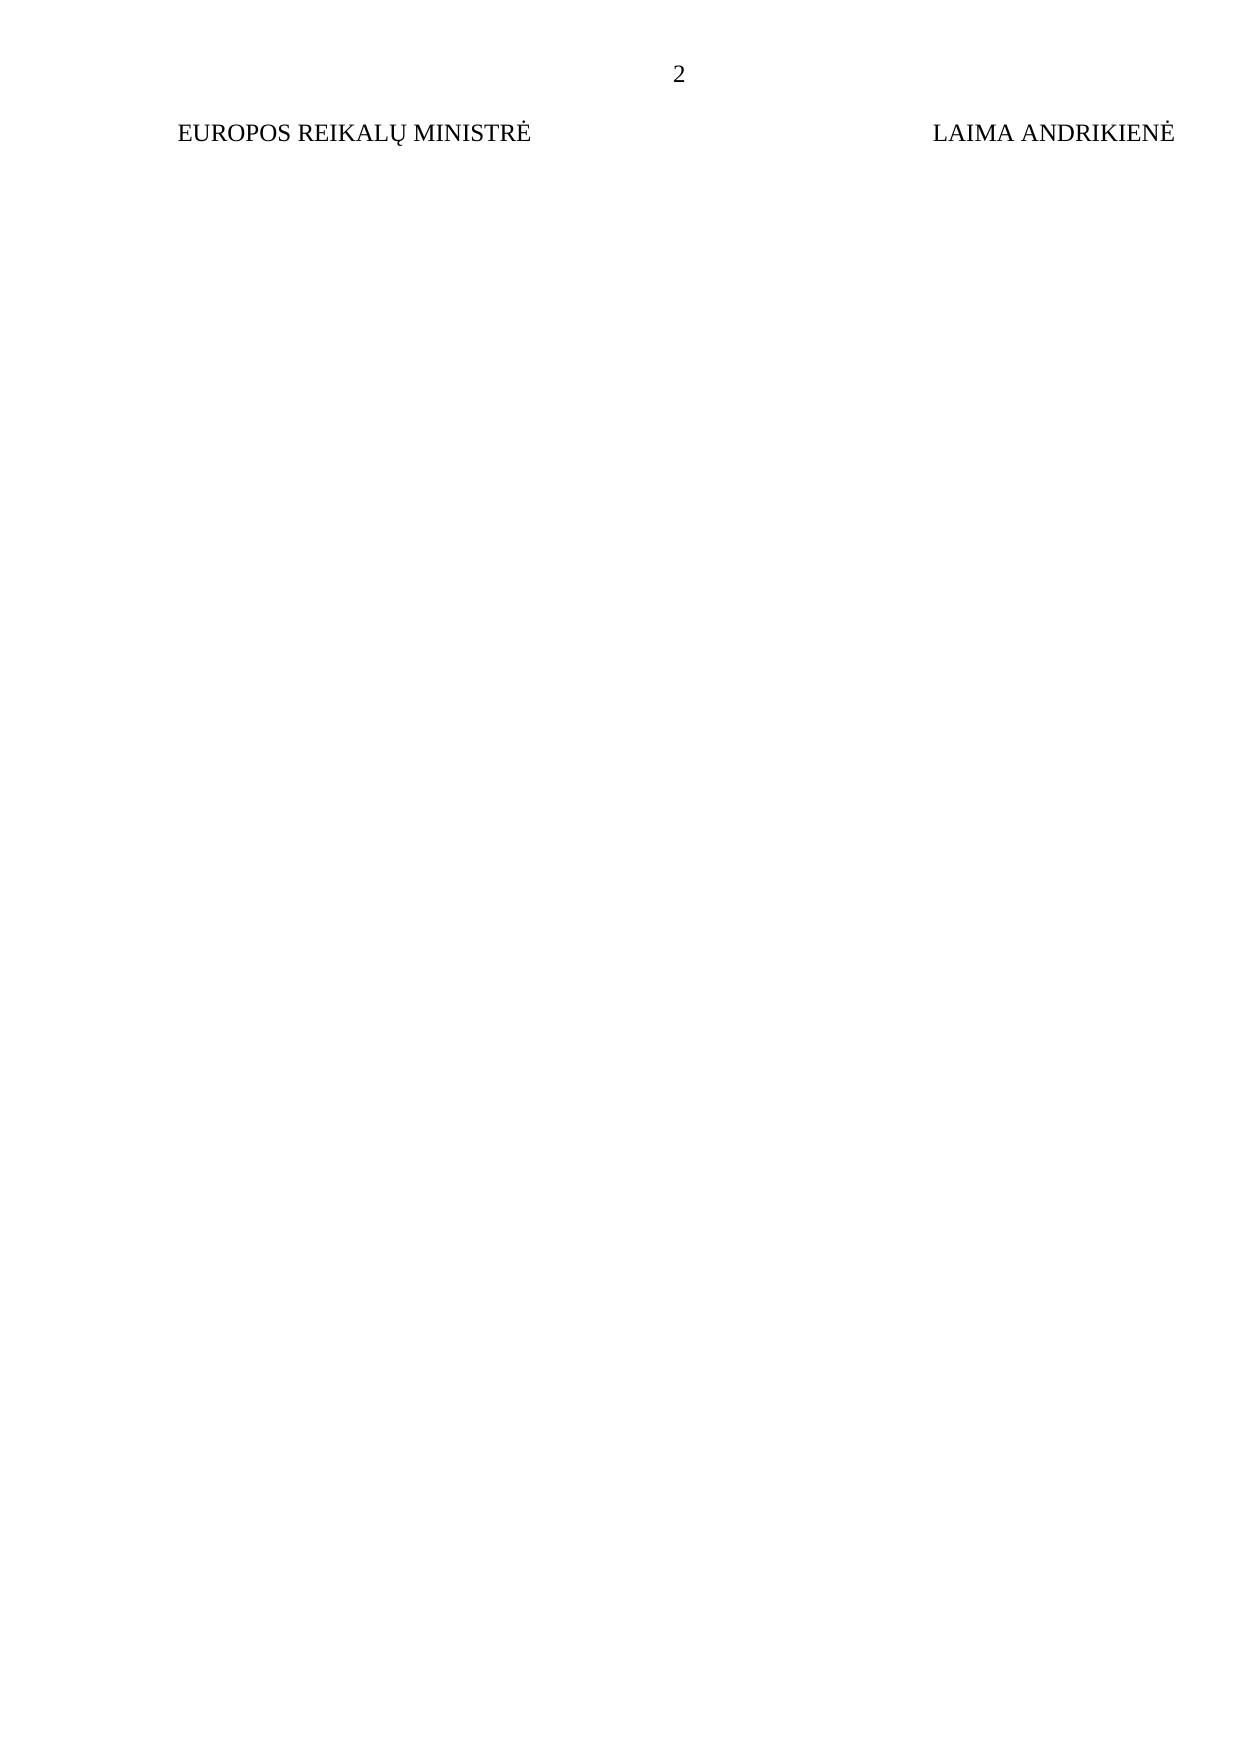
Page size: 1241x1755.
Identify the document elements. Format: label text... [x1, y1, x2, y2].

text EUROPOS REIKALŲ MINISTRĖ LAIMA ANDRIKIENĖ [177, 118, 1181, 147]
